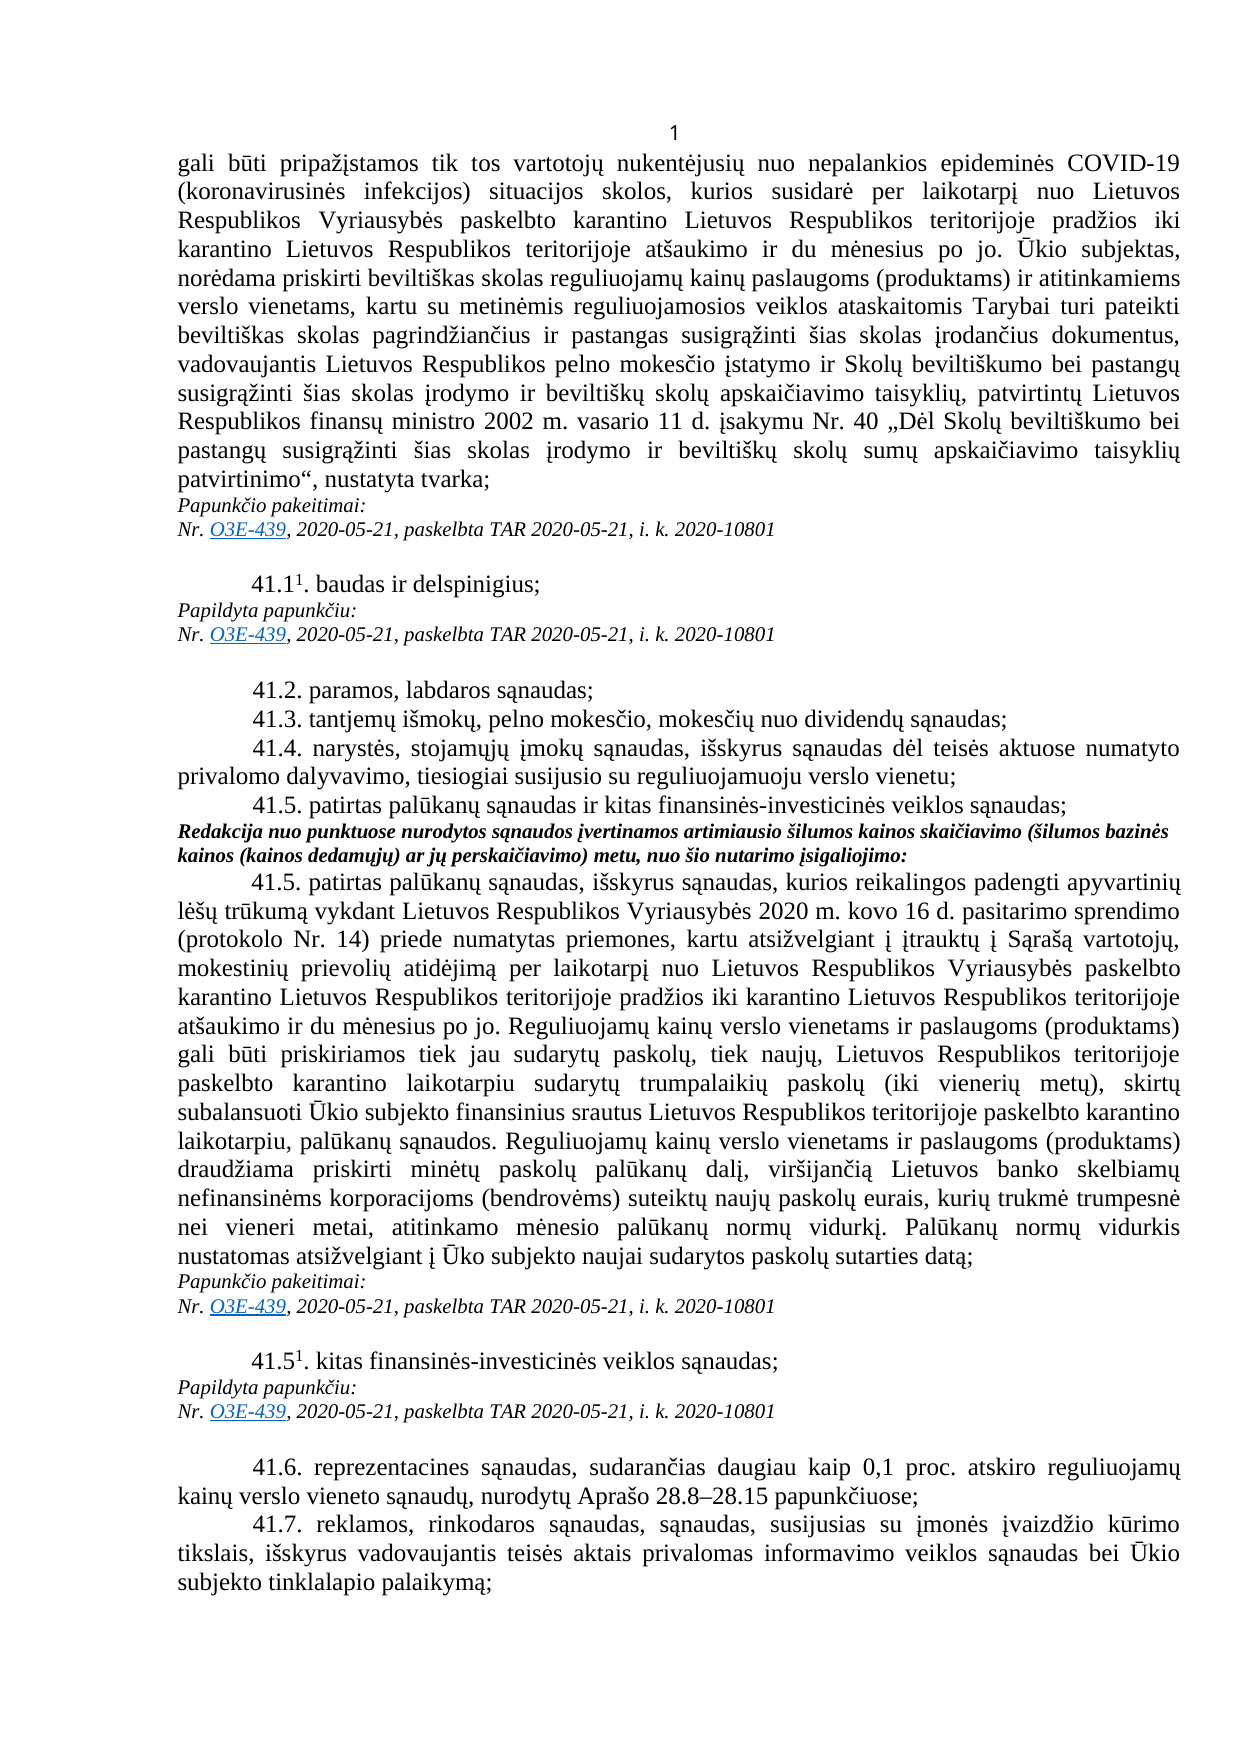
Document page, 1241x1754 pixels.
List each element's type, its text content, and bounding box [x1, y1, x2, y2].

text Redakcija nuo punktuose nurodytos sąnaudos įvertinamos artimiausio šilumos kainos skaičiavimo (šilumos bazinės kainos (kainos dedamųjų) ar jų perskaičiavimo) metu, nuo šio nutarimo įsigaliojimo: [177, 819, 1181, 867]
text 41.6. reprezentacines sąnaudas, sudarančias daugiau kaip 0,1 proc. atskiro reguliuojamų kainų verslo vieneto sąnaudų, nurodytų Aprašo 28.8–28.15 papunkčiuose; [177, 1452, 1181, 1509]
text 41.11. baudas ir delspinigius; [177, 569, 1181, 598]
text 41.7. reklamos, rinkodaros sąnaudas, sąnaudas, susijusias su įmonės įvaizdžio kūrimo tikslais, išskyrus vadovaujantis teisės aktais privalomas informavimo veiklos sąnaudas bei Ūkio subjekto tinklalapio palaikymą; [177, 1509, 1181, 1596]
text Papunkčio pakeitimai: [177, 493, 1181, 517]
text Papildyta papunkčiu: [177, 1375, 1181, 1399]
text Papildyta papunkčiu: [177, 598, 1181, 622]
text 41.2. paramos, labdaros sąnaudas; [177, 675, 1181, 704]
text 41.5. patirtas palūkanų sąnaudas, išskyrus sąnaudas, kurios reikalingos padengti apyvartinių lėšų trūkumą vykdant Lietuvos Respublikos Vyriausybės 2020 m. kovo 16 d. pasitarimo sprendimo (protokolo Nr. 14) priede numatytas priemones, kartu atsižvelgiant į įtrauktų į Sąrašą vartotojų, mokestinių prievolių atidėjimą per laikotarpį nuo Lietuvos Respublikos Vyriausybės paskelbto karantino Lietuvos Respublikos teritorijoje pradžios iki karantino Lietuvos Respublikos teritorijoje atšaukimo ir du mėnesius po jo. Reguliuojamų kainų verslo vienetams ir paslaugoms (produktams) gali būti priskiriamos tiek jau sudarytų paskolų, tiek naujų, Lietuvos Respublikos teritorijoje paskelbto karantino laikotarpiu sudarytų trumpalaikių paskolų (iki vienerių metų), skirtų subalansuoti Ūkio subjekto finansinius srautus Lietuvos Respublikos teritorijoje paskelbto karantino laikotarpiu, palūkanų sąnaudos. Reguliuojamų kainų verslo vienetams ir paslaugoms (produktams) draudžiama priskirti minėtų paskolų palūkanų dalį, viršijančią Lietuvos banko skelbiamų nefinansinėms korporacijoms (bendrovėms) suteiktų naujų paskolų eurais, kurių trukmė trumpesnė nei vieneri metai, atitinkamo mėnesio palūkanų normų vidurkį. Palūkanų normų vidurkis nustatomas atsižvelgiant į Ūko subjekto naujai sudarytos paskolų sutarties datą; [177, 867, 1181, 1269]
text Nr. O3E-439, 2020-05-21, paskelbta TAR 2020-05-21, i. k. 2020-10801 [177, 622, 1181, 646]
text Papunkčio pakeitimai: [177, 1269, 1181, 1293]
text 41.51. kitas finansinės-investicinės veiklos sąnaudas; [177, 1346, 1181, 1375]
text Nr. O3E-439, 2020-05-21, paskelbta TAR 2020-05-21, i. k. 2020-10801 [177, 1399, 1181, 1423]
text 41.4. narystės, stojamųjų įmokų sąnaudas, išskyrus sąnaudas dėl teisės aktuose numatyto privalomo dalyvavimo, tiesiogiai susijusio su reguliuojamuoju verslo vienetu; [177, 733, 1181, 790]
text 41.5. patirtas palūkanų sąnaudas ir kitas finansinės-investicinės veiklos sąnaudas; [177, 790, 1181, 819]
text Nr. O3E-439, 2020-05-21, paskelbta TAR 2020-05-21, i. k. 2020-10801 [177, 1293, 1181, 1318]
text 41.3. tantjemų išmokų, pelno mokesčio, mokesčių nuo dividendų sąnaudas; [177, 704, 1181, 733]
text Nr. O3E-439, 2020-05-21, paskelbta TAR 2020-05-21, i. k. 2020-10801 [177, 517, 1181, 541]
text gali būti pripažįstamos tik tos vartotojų nukentėjusių nuo nepalankios epideminės COVID-19 (koronavirusinės infekcijos) situacijos skolos, kurios susidarė per laikotarpį nuo Lietuvos Respublikos Vyriausybės paskelbto karantino Lietuvos Respublikos teritorijoje pradžios iki karantino Lietuvos Respublikos teritorijoje atšaukimo ir du mėnesius po jo. Ūkio subjektas, norėdama priskirti beviltiškas skolas reguliuojamų kainų paslaugoms (produktams) ir atitinkamiems verslo vienetams, kartu su metinėmis reguliuojamosios veiklos ataskaitomis Tarybai turi pateikti beviltiškas skolas pagrindžiančius ir pastangas susigrąžinti šias skolas įrodančius dokumentus, vadovaujantis Lietuvos Respublikos pelno mokesčio įstatymo ir Skolų beviltiškumo bei pastangų susigrąžinti šias skolas įrodymo ir beviltiškų skolų apskaičiavimo taisyklių, patvirtintų Lietuvos Respublikos finansų ministro 2002 m. vasario 11 d. įsakymu Nr. 40 „Dėl Skolų beviltiškumo bei pastangų susigrąžinti šias skolas įrodymo ir beviltiškų skolų sumų apskaičiavimo taisyklių patvirtinimo“, nustatyta tvarka; [177, 148, 1181, 493]
